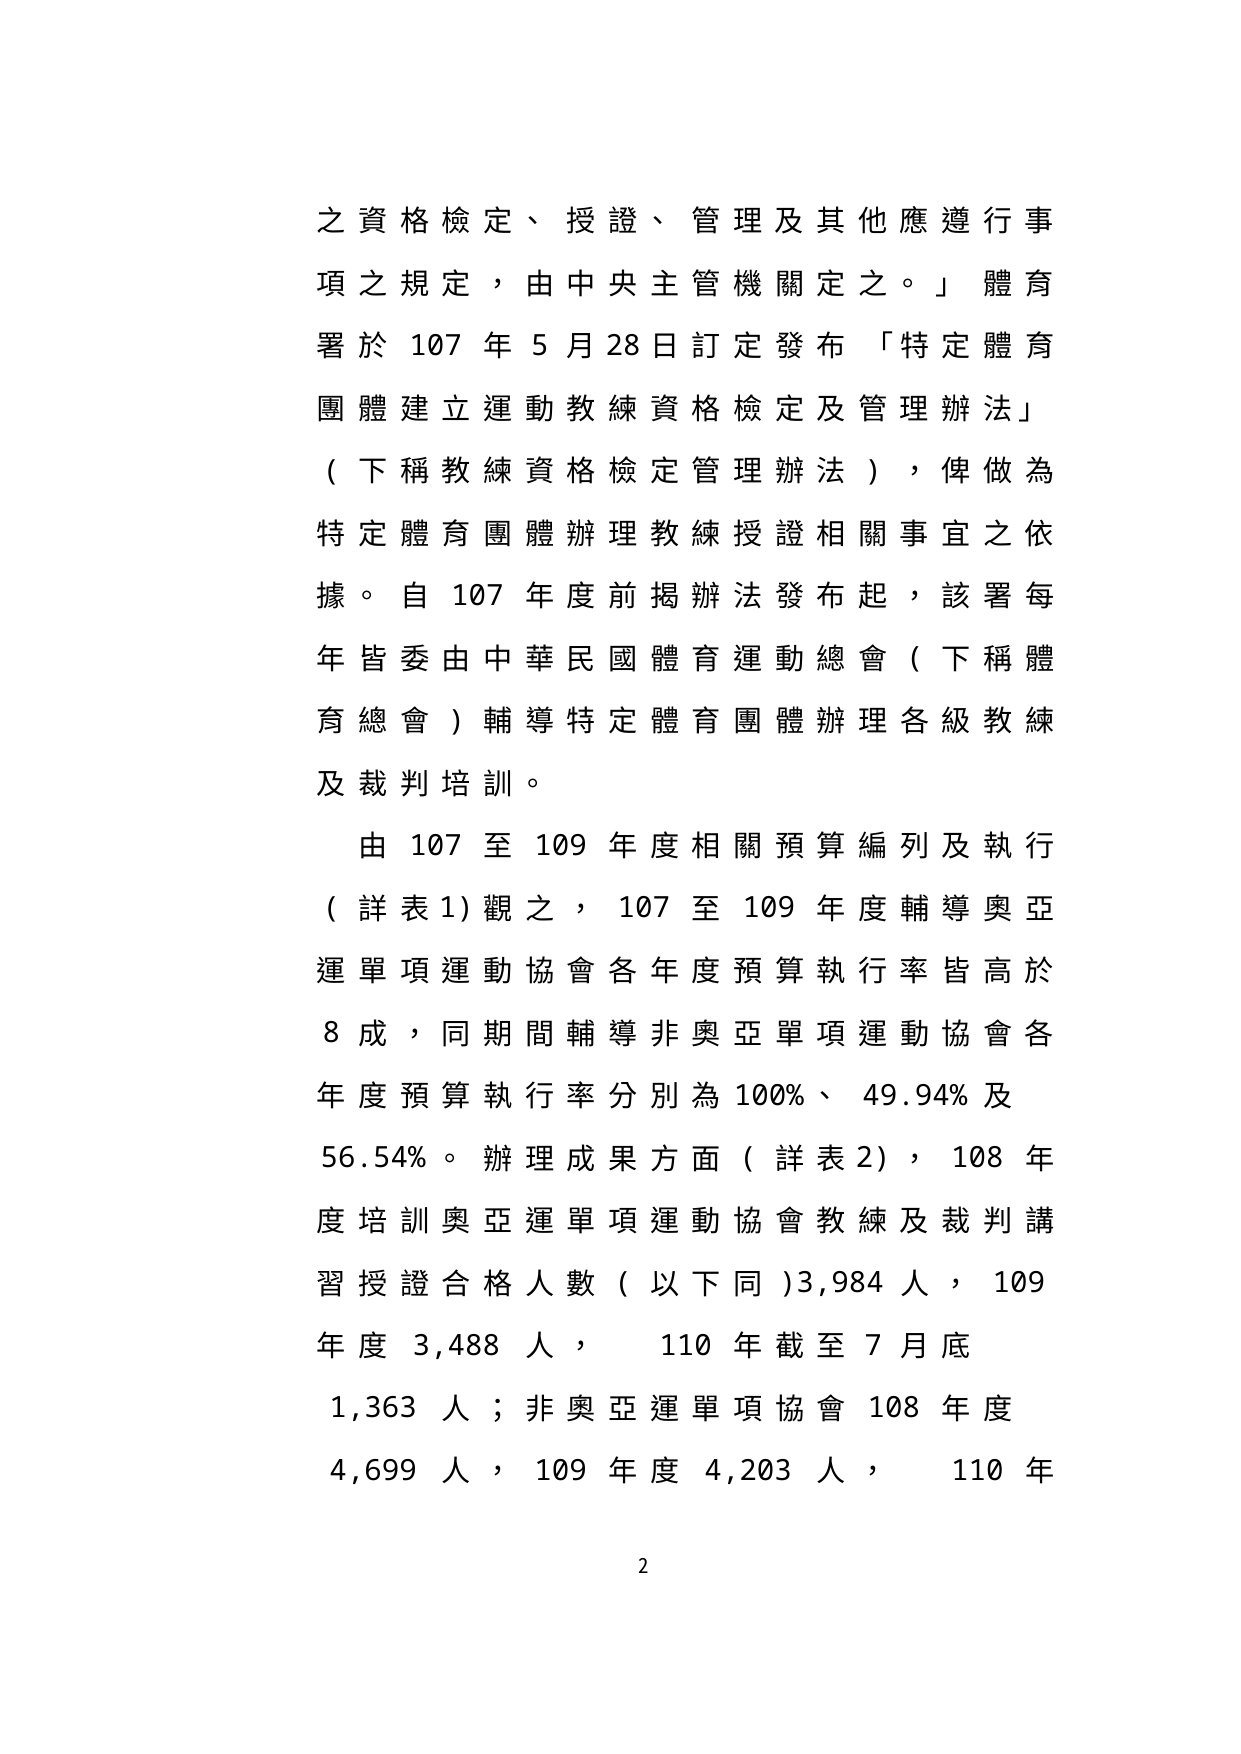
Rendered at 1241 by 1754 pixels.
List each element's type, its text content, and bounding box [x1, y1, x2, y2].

text 之資格檢定、授證、管理及其他應遵行事項之規定，由中央主管機關定之。」體育署於107年5月28日訂定發布「特定體育團體建立運動教練資格檢定及管理辦法」(下稱教練資格檢定管理辦法)，俾做為特定體育團體辦理教練授證相關事宜之依據。自107年度前揭辦法發布起，該署每年皆委由中華民國體育運動總會(下稱體育總會)輔導特定體育團體辦理各級教練及裁判培訓。 [274, 177, 1060, 802]
text 由107至109年度相關預算編列及執行(詳表1)觀之，107至109年度輔導奧亞運單項運動協會各年度預算執行率皆高於8成，同期間輔導非奧亞單項運動協會各年度預算執行率分別為100%、49.94%及56.54%。辦理成果方面(詳表2)，108年度培訓奧亞運單項運動協會教練及裁判講習授證合格人數(以下同)3,984人，109年度3,488人， 110年截至7月底1,363人；非奧亞運單項協會108年度4,699人，109年度4,203人， 110年 [274, 802, 1060, 1490]
